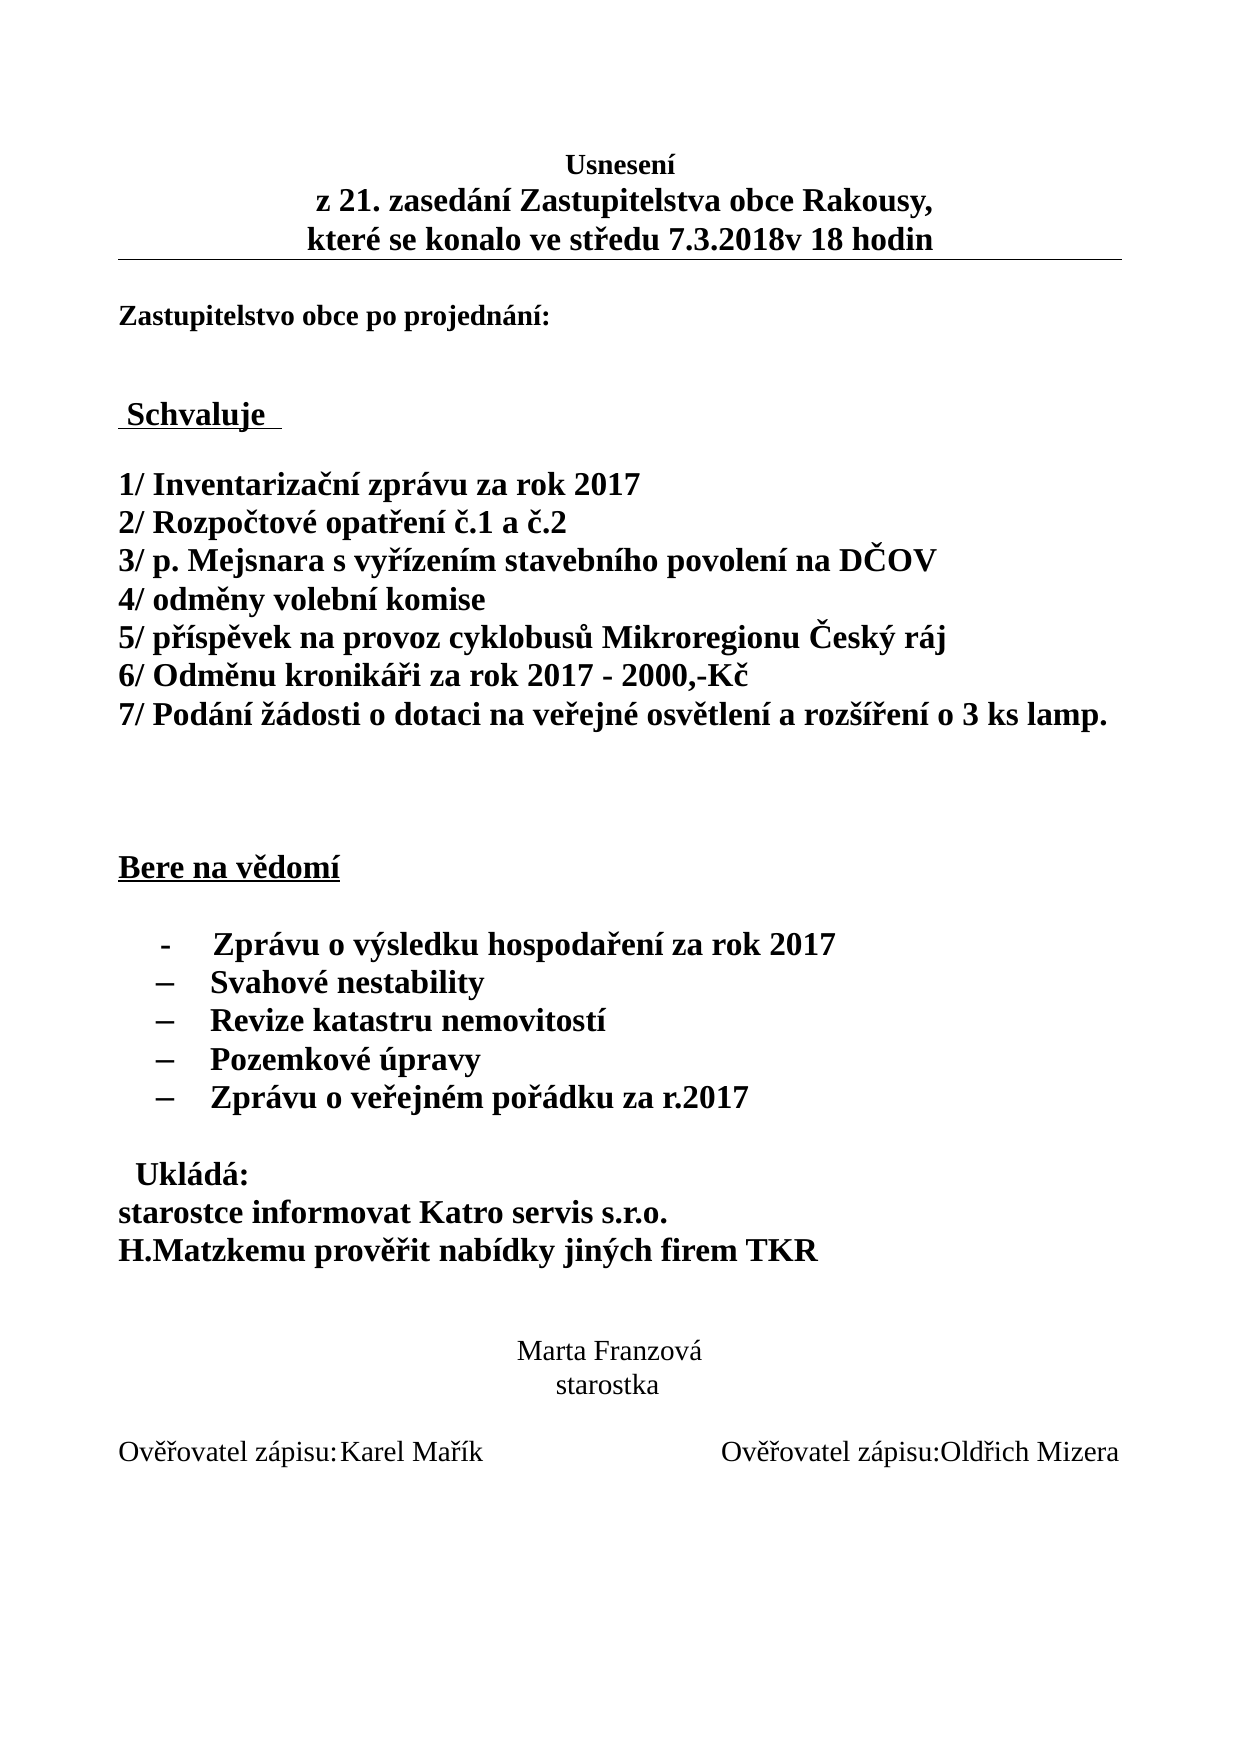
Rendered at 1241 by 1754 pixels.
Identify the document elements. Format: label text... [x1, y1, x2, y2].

text Marta Franzová [118, 1333, 1122, 1367]
text Ověřovatel zápisu: Karel Mařík Ověřovatel zápisu:Oldřich Mizera [118, 1434, 1122, 1468]
list 1/ Inventarizační zprávu za rok 2017 [118, 464, 1122, 502]
list Pozemkové úpravy [156, 1039, 1122, 1077]
text starostka [118, 1367, 1122, 1401]
text Bere na vědomí [118, 847, 1122, 886]
list Zprávu o veřejném pořádku za r.2017 [156, 1077, 1122, 1116]
list 5/ příspěvek na provoz cyklobusů Mikroregionu Český ráj [118, 617, 1122, 656]
list 4/ odměny volební komise [118, 579, 1122, 617]
list 3/ p. Mejsnara s vyřízením stavebního povolení na DČOV [118, 541, 1122, 579]
text Zastupitelstvo obce po projednání: [118, 298, 1122, 332]
text Schvaluje [118, 394, 1122, 433]
text které se konalo ve středu 7.3.2018v 18 hodin [118, 219, 1122, 259]
list HynekHHynek Matzkeel Mařík vé opatření č.11poručený vzor oznámení starosty o svolání I. zasedání OVK [118, 1468, 1122, 1587]
list 6/ Odměnu kronikáři za rok 2017 - 2000,-Kč [118, 656, 1122, 694]
text z 21. zasedání Zastupitelstva obce Rakousy, [118, 180, 1122, 219]
text - Zprávu o výsledku hospodaření za rok 2017 [118, 924, 1122, 962]
list 2/ Rozpočtové opatření č.1 a č.2 [118, 502, 1122, 541]
list 7/ Podání žádosti o dotaci na veřejné osvětlení a rozšíření o 3 ks lamp. [118, 694, 1122, 732]
text H.Matzkemu prověřit nabídky jiných firem TKR [118, 1231, 1122, 1269]
text starostce informovat Katro servis s.r.o. [118, 1192, 1122, 1231]
list Svahové nestability [156, 962, 1122, 1001]
list Revize katastru nemovitostí [156, 1001, 1122, 1039]
text Usnesení [118, 147, 1122, 180]
text Ukládá: [118, 1154, 1122, 1192]
